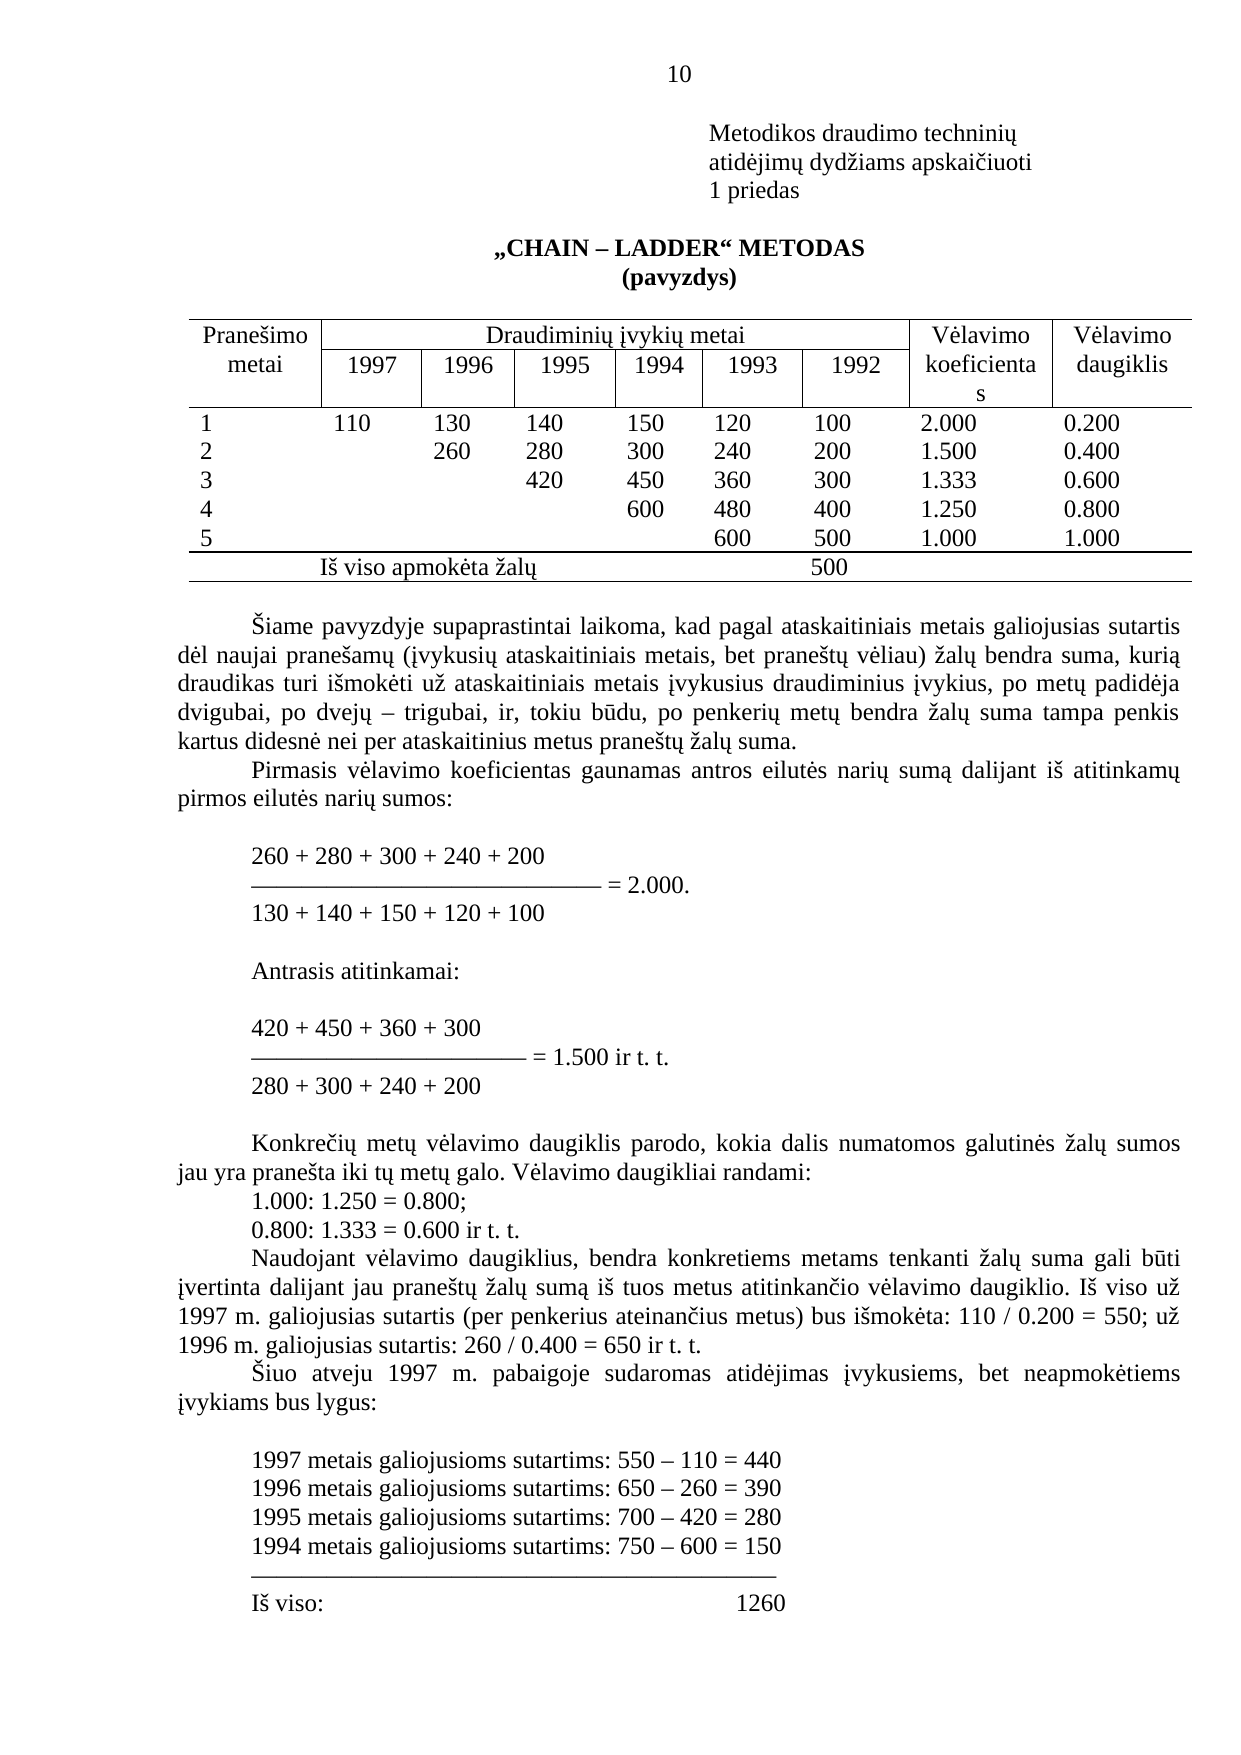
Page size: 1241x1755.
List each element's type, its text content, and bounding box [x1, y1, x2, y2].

text 1995 metais galiojusioms sutartims: 700 – 420 = 280 [177, 1502, 1181, 1531]
table_cell 1 [189, 408, 322, 436]
table_cell 300 [615, 436, 702, 465]
table_cell 0.800 [1052, 494, 1192, 523]
table_cell 1997 [322, 350, 421, 407]
table_cell 1993 [703, 350, 802, 407]
table_cell 1.333 [909, 465, 1052, 494]
table_cell 360 [702, 465, 802, 494]
table_cell [422, 465, 514, 494]
text Konkrečių metų vėlavimo daugiklis parodo, kokia dalis numatomos galutinės žalų sumos jau yra pranešta iki tų metų galo. Vėlavimo daugikliai randami: [177, 1128, 1181, 1186]
table_cell 1.000 [1052, 523, 1192, 551]
table_cell 450 [615, 465, 702, 494]
table_cell 100 [803, 408, 909, 436]
table_cell 5 [189, 523, 322, 551]
table_cell 1.000 [909, 523, 1052, 551]
text 280 + 300 + 240 + 200 [177, 1071, 1181, 1100]
table_cell Iš viso apmokėta žalų 500 [189, 553, 1192, 581]
text 1.000: 1.250 = 0.800; [177, 1186, 1181, 1215]
table_cell 600 [702, 523, 802, 551]
text 420 + 450 + 360 + 300 [177, 1013, 1181, 1042]
table_cell 0.400 [1052, 436, 1192, 465]
text —————————————— = 2.000. [177, 870, 1181, 898]
text 260 + 280 + 300 + 240 + 200 [177, 841, 1181, 870]
table_cell [422, 523, 514, 551]
table_cell 500 [803, 523, 909, 551]
table_cell 1994 [616, 350, 702, 407]
table_cell 1992 [803, 350, 909, 407]
table_cell [514, 523, 615, 551]
table_cell 1995 [515, 350, 615, 407]
text 1996 metais galiojusioms sutartims: 650 – 260 = 390 [177, 1473, 1181, 1502]
table_header Vėlavimo koeficientas [910, 320, 1052, 407]
table_cell [322, 436, 422, 465]
text Šiuo atveju 1997 m. pabaigoje sudaromas atidėjimas įvykusiems, bet neapmokėtiems įvykiams bus lygus: [177, 1358, 1181, 1416]
table_header Vėlavimo daugiklis [1053, 320, 1192, 407]
table_cell 2.000 [909, 408, 1052, 436]
table_cell 200 [803, 436, 909, 465]
text 0.800: 1.333 = 0.600 ir t. t. [177, 1215, 1181, 1243]
table_cell 0.200 [1052, 408, 1192, 436]
table_cell 150 [615, 408, 702, 436]
table_cell 3 [189, 465, 322, 494]
table_header Pranešimo metai [189, 320, 321, 407]
table_cell 420 [514, 465, 615, 494]
table_cell 1996 [422, 350, 514, 407]
table_cell 2 [189, 436, 322, 465]
text 1 priedas [177, 176, 1181, 204]
table_cell 130 [422, 408, 514, 436]
text 130 + 140 + 150 + 120 + 100 [177, 898, 1181, 927]
text 1997 metais galiojusioms sutartims: 550 – 110 = 440 [177, 1445, 1181, 1473]
text ————————————————————— [177, 1560, 1181, 1588]
table_cell [322, 494, 422, 523]
text Metodikos draudimo techninių [709, 118, 1181, 147]
table_cell 400 [803, 494, 909, 523]
table_cell 260 [422, 436, 514, 465]
text Iš viso: 1260 [177, 1588, 1181, 1617]
text 1994 metais galiojusioms sutartims: 750 – 600 = 150 [177, 1531, 1181, 1560]
text ——————————— = 1.500 ir t. t. [177, 1042, 1181, 1071]
text Naudojant vėlavimo daugiklius, bendra konkretiems metams tenkanti žalų suma gali būti įvertinta dalijant jau praneštų žalų sumą iš tuos metus atitinkančio vėlavimo daugiklio. Iš viso už 1997 m. galiojusias sutartis (per penkerius ateinančius metus) bus išmokėta: 110 / 0.200 = 550; už 1996 m. galiojusias sutartis: 260 / 0.400 = 650 ir t. t. [177, 1243, 1181, 1358]
table_cell 120 [702, 408, 802, 436]
table_cell 240 [702, 436, 802, 465]
text atidėjimų dydžiams apskaičiuoti [177, 147, 1181, 176]
table_cell [615, 523, 702, 551]
table_cell 300 [803, 465, 909, 494]
table_cell 600 [615, 494, 702, 523]
table_cell 1.500 [909, 436, 1052, 465]
text „Chain – ladder“ metodas [177, 233, 1181, 262]
table_cell 480 [702, 494, 802, 523]
text Šiame pavyzdyje supaprastintai laikoma, kad pagal ataskaitiniais metais galiojusias sutartis dėl naujai pranešamų (įvykusių ataskaitiniais metais, bet praneštų vėliau) žalų bendra suma, kurią draudikas turi išmokėti už ataskaitiniais metais įvykusius draudiminius įvykius, po metų padidėja dvigubai, po dvejų – trigubai, ir, tokiu būdu, po penkerių metų bendra žalų suma tampa penkis kartus didesnė nei per ataskaitinius metus praneštų žalų suma. [177, 611, 1181, 755]
table_cell [422, 494, 514, 523]
table_cell [322, 465, 422, 494]
table_cell [514, 494, 615, 523]
table_header Draudiminių įvykių metai [322, 320, 909, 349]
text Pirmasis vėlavimo koeficientas gaunamas antros eilutės narių sumą dalijant iš atitinkamų pirmos eilutės narių sumos: [177, 755, 1181, 812]
text (pavyzdys) [177, 262, 1181, 291]
table_cell 140 [514, 408, 615, 436]
table_cell 110 [322, 408, 422, 436]
table_cell 0.600 [1052, 465, 1192, 494]
text Antrasis atitinkamai: [177, 956, 1181, 985]
table_cell 1.250 [909, 494, 1052, 523]
table_cell 280 [514, 436, 615, 465]
table_cell 4 [189, 494, 322, 523]
table_cell [322, 523, 422, 551]
